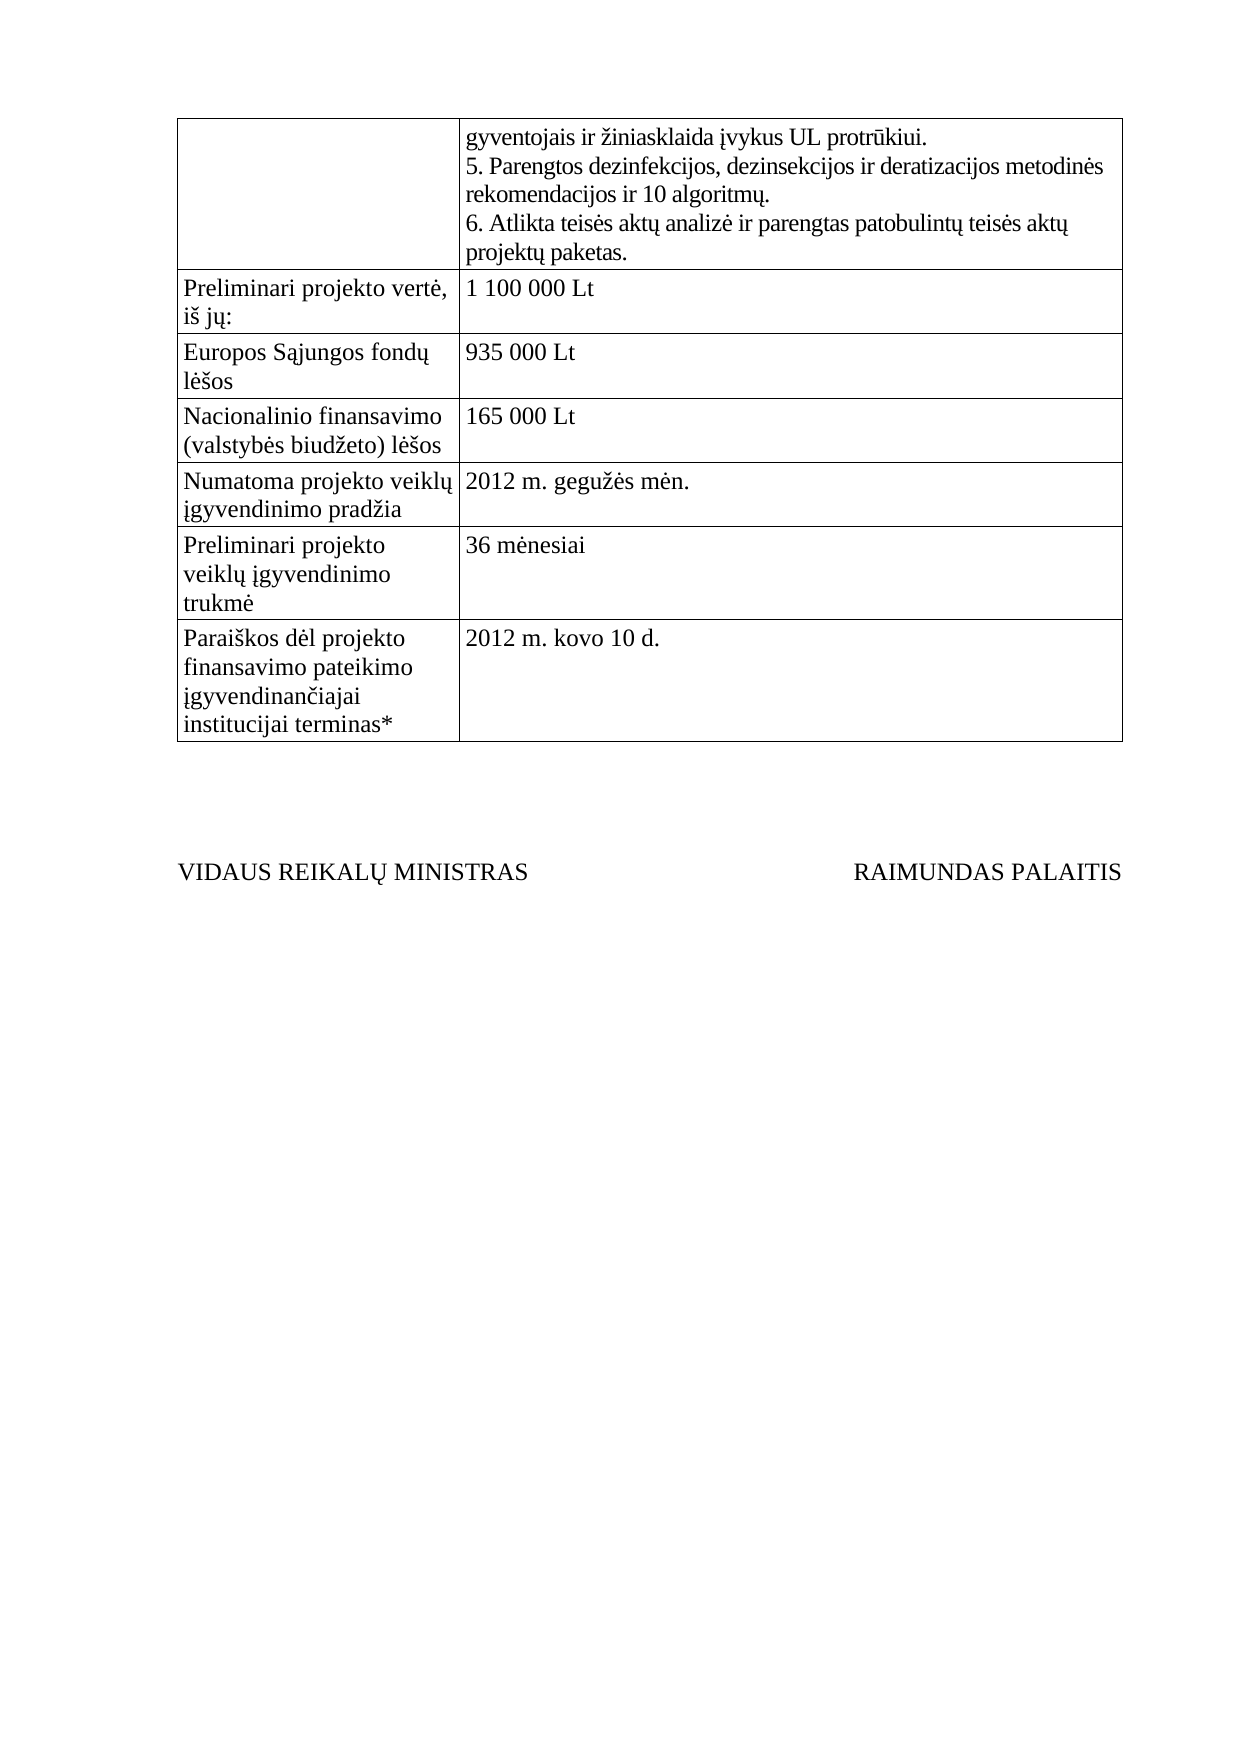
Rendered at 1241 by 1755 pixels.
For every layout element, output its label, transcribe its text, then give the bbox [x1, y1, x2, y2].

table_cell Preliminari projekto vertė, iš jų: [178, 270, 459, 333]
table_cell Europos Sąjungos fondų lėšos [178, 334, 459, 397]
text Vidaus reikalų ministras Raimundas Palaitis [177, 857, 1122, 886]
table_cell 935 000 Lt [460, 334, 1122, 397]
table_cell 36 mėnesiai [460, 527, 1122, 619]
table_cell 2012 m. kovo 10 d. [460, 620, 1122, 741]
table_cell Nacionalinio finansavimo (valstybės biudžeto) lėšos [178, 399, 459, 462]
table_cell 2012 m. gegužės mėn. [460, 463, 1122, 526]
table_cell Numatoma projekto veiklų įgyvendinimo pradžia [178, 463, 459, 526]
table_cell Paraiškos dėl projekto finansavimo pateikimo įgyvendinančiajai institucijai terminas* [178, 620, 459, 741]
table_cell Preliminari projekto veiklų įgyvendinimo trukmė [178, 527, 459, 619]
table_cell 1 100 000 Lt [460, 270, 1122, 333]
table_cell gyventojais ir žiniasklaida įvykus UL protrūkiui. 5. Parengtos dezinfekcijos, dezinsekcijos ir deratizacijos metodinės rekomendacijos ir 10 algoritmų. 6. Atlikta teisės aktų analizė ir parengtas patobulintų teisės aktų projektų paketas. [460, 119, 1122, 269]
table_cell 165 000 Lt [460, 399, 1122, 462]
table_cell [178, 119, 459, 269]
